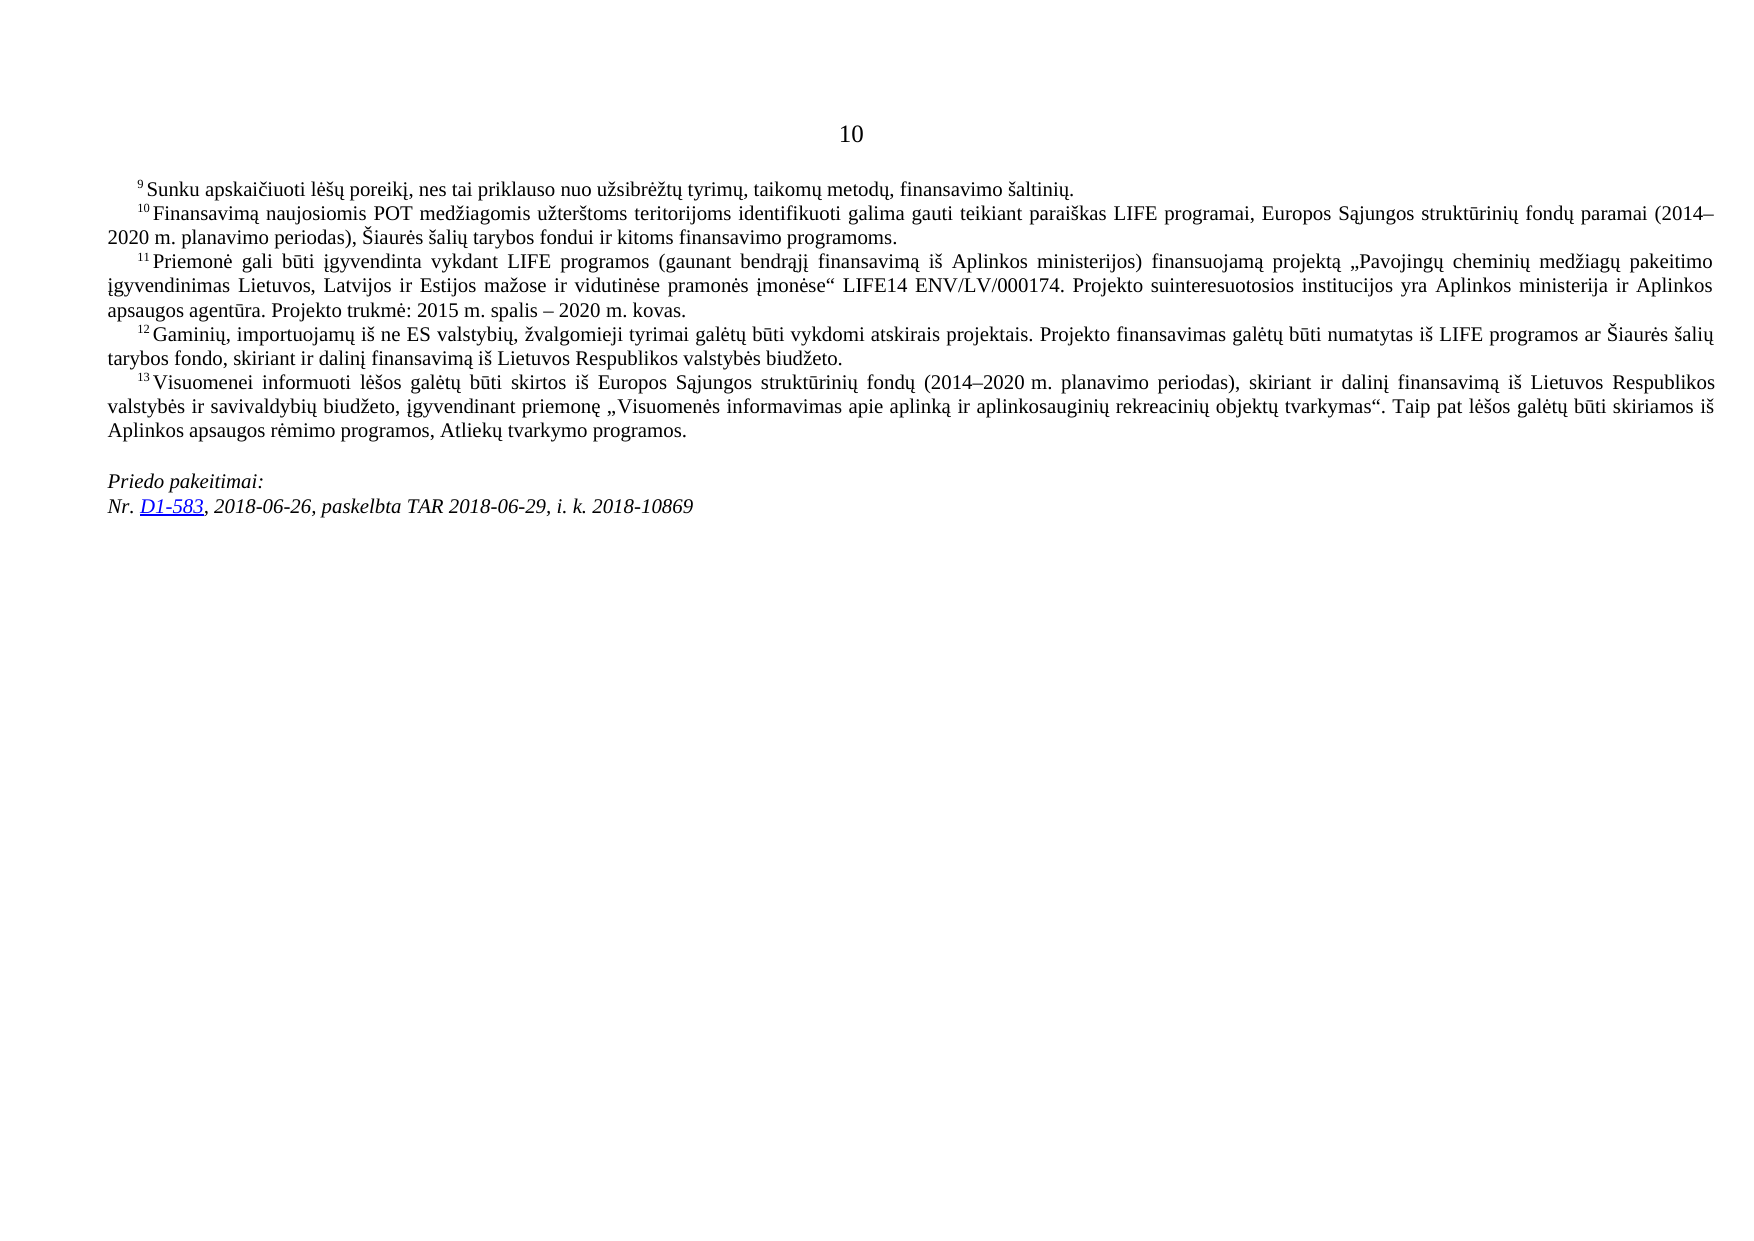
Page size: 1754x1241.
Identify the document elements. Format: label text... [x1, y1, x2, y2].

text Priedo pakeitimai: [107, 469, 1595, 493]
text Nr. D1-583, 2018-06-26, paskelbta TAR 2018-06-29, i. k. 2018-10869 [107, 493, 1595, 518]
text 12 Gaminių, importuojamų iš ne ES valstybių, žvalgomieji tyrimai galėtų būti vykdomi atskirais projektais. Projekto finansavimas galėtų būti numatytas iš LIFE programos ar Šiaurės šalių tarybos fondo, skiriant ir dalinį finansavimą iš Lietuvos Respublikos valstybės biudžeto. [107, 322, 1716, 370]
text 9 Sunku apskaičiuoti lėšų poreikį, nes tai priklauso nuo užsibrėžtų tyrimų, taikomų metodų, finansavimo šaltinių. [107, 177, 1595, 201]
text 10 Finansavimą naujosiomis POT medžiagomis užterštoms teritorijoms identifikuoti galima gauti teikiant paraiškas LIFE programai, Europos Sąjungos struktūrinių fondų paramai (2014–2020 m. planavimo periodas), Šiaurės šalių tarybos fondui ir kitoms finansavimo programoms. [107, 201, 1716, 249]
text 11 Priemonė gali būti įgyvendinta vykdant LIFE programos (gaunant bendrąjį finansavimą iš Aplinkos ministerijos) finansuojamą projektą „Pavojingų cheminių medžiagų pakeitimo įgyvendinimas Lietuvos, Latvijos ir Estijos mažose ir vidutinėse pramonės įmonėse“ LIFE14 ENV/LV/000174. Projekto suinteresuotosios institucijos yra Aplinkos ministerija ir Aplinkos apsaugos agentūra. Projekto trukmė: 2015 m. spalis – 2020 m. kovas. [107, 249, 1716, 322]
text 13 Visuomenei informuoti lėšos galėtų būti skirtos iš Europos Sąjungos struktūrinių fondų (2014–2020 m. planavimo periodas), skiriant ir dalinį finansavimą iš Lietuvos Respublikos valstybės ir savivaldybių biudžeto, įgyvendinant priemonę „Visuomenės informavimas apie aplinką ir aplinkosauginių rekreacinių objektų tvarkymas“. Taip pat lėšos galėtų būti skiriamos iš Aplinkos apsaugos rėmimo programos, Atliekų tvarkymo programos. [107, 370, 1716, 442]
